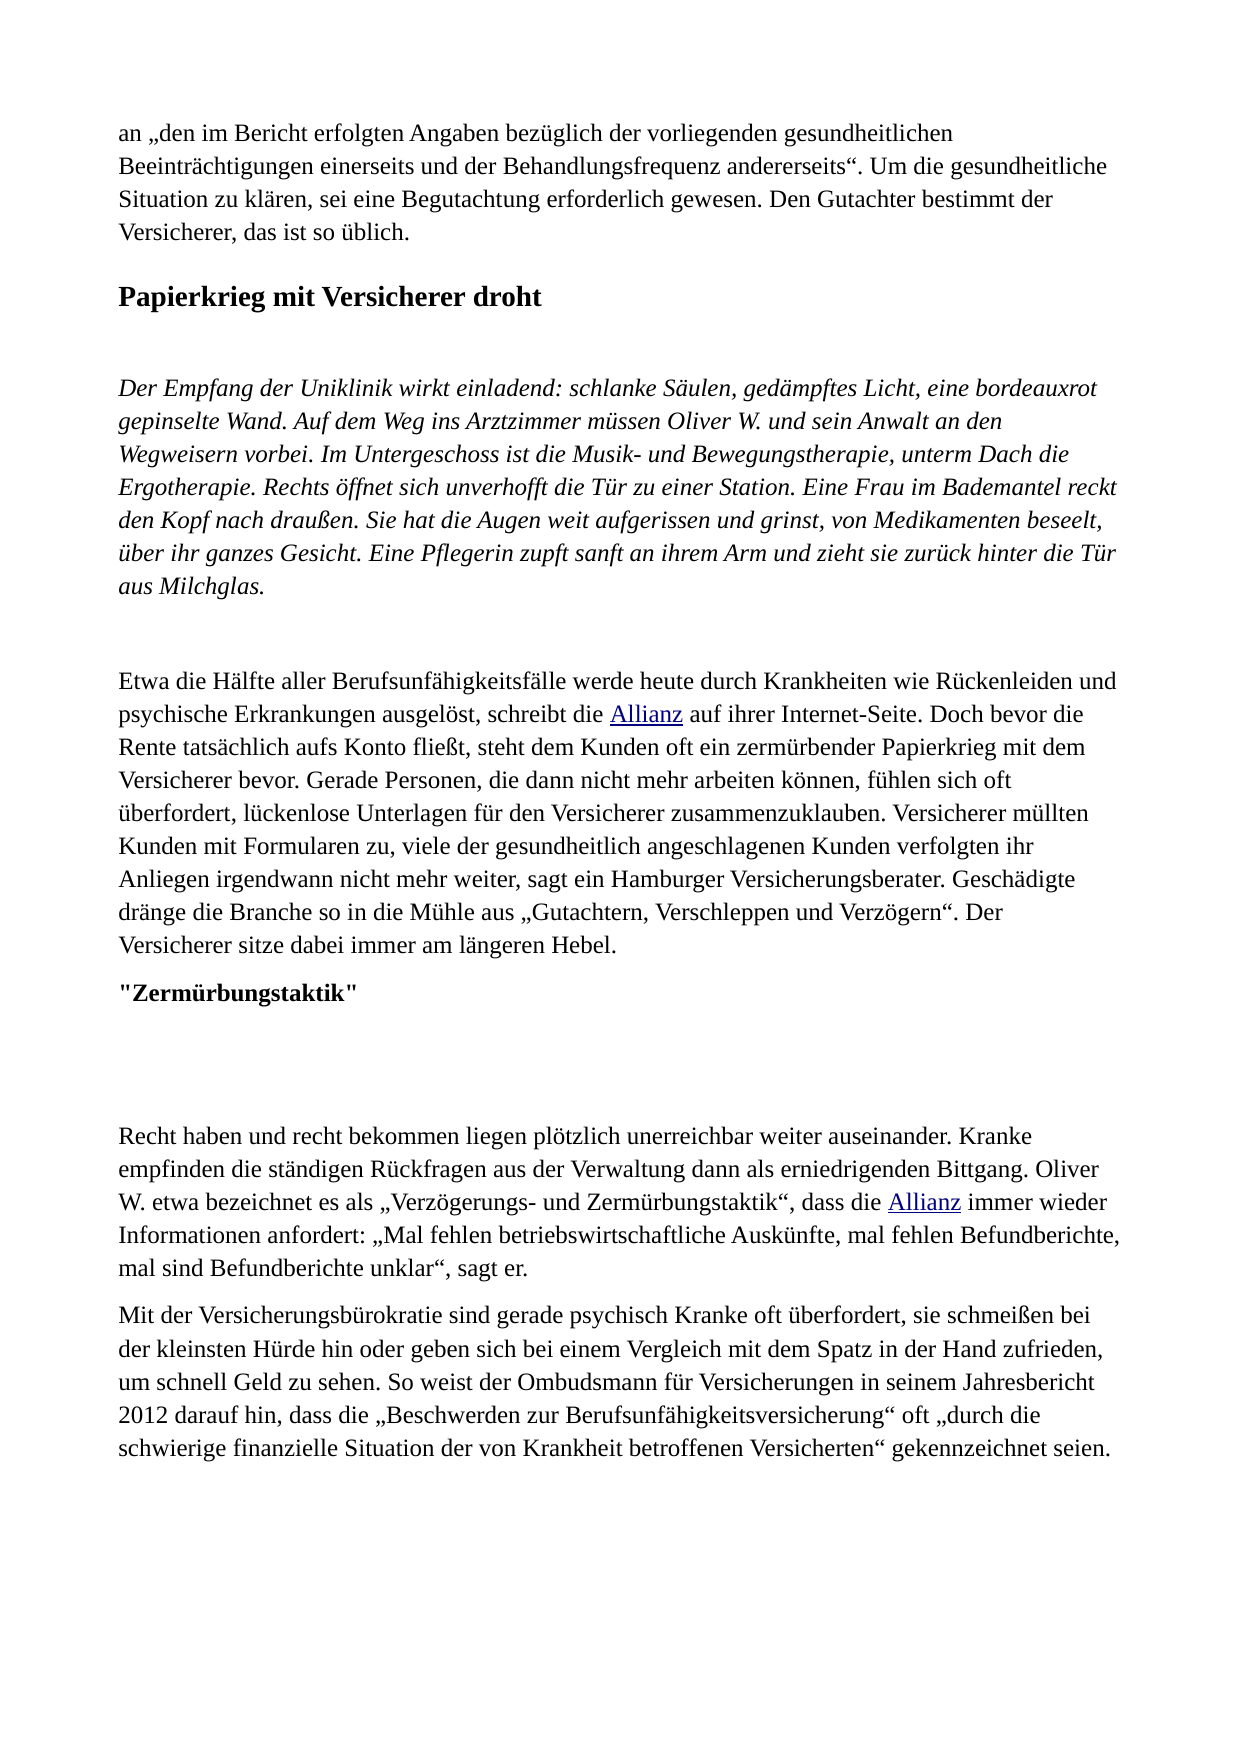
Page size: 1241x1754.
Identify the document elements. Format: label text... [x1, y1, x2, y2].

text Recht haben und recht bekommen liegen plötzlich unerreichbar weiter auseinander. Kranke empfinden die ständigen Rückfragen aus der Verwaltung dann als erniedrigenden Bittgang. Oliver W. etwa bezeichnet es als „Verzögerungs- und Zermürbungstaktik“, dass die Allianz immer wieder Informationen anfordert: „Mal fehlen betriebswirtschaftliche Auskünfte, mal fehlen Befundberichte, mal sind Befundberichte unklar“, sagt er. [118, 1121, 1122, 1282]
text "Zermürbungstaktik" [118, 978, 1122, 1007]
text Etwa die Hälfte aller Berufsunfähigkeitsfälle werde heute durch Krankheiten wie Rückenleiden und psychische Erkrankungen ausgelöst, schreibt die Allianz auf ihrer Internet-Seite. Doch bevor die Rente tatsächlich aufs Konto fließt, steht dem Kunden oft ein zermürbender Papierkrieg mit dem Versicherer bevor. Gerade Personen, die dann nicht mehr arbeiten können, fühlen sich oft überfordert, lückenlose Unterlagen für den Versicherer zusammenzuklauben. Versicherer müllten Kunden mit Formularen zu, viele der gesundheitlich angeschlagenen Kunden verfolgten ihr Anliegen irgendwann nicht mehr weiter, sagt ein Hamburger Versicherungsberater. Geschädigte dränge die Branche so in die Mühle aus „Gutachtern, Verschleppen und Verzögern“. Der Versicherer sitze dabei immer am längeren Hebel. [118, 666, 1122, 959]
subtitle Papierkrieg mit Versicherer droht [118, 279, 1122, 313]
text Der Empfang der Uniklinik wirkt einladend: schlanke Säulen, gedämpftes Licht, eine bordeauxrot gepinselte Wand. Auf dem Weg ins Arztzimmer müssen Oliver W. und sein Anwalt an den Wegweisern vorbei. Im Untergeschoss ist die Musik- und Bewegungstherapie, unterm Dach die Ergotherapie. Rechts öffnet sich unverhofft die Tür zu einer Station. Eine Frau im Bademantel reckt den Kopf nach draußen. Sie hat die Augen weit aufgerissen und grinst, von Medikamenten beseelt, über ihr ganzes Gesicht. Eine Pflegerin zupft sanft an ihrem Arm und zieht sie zurück hinter die Tür aus Milchglas. [118, 373, 1122, 600]
text Mit der Versicherungsbürokratie sind gerade psychisch Kranke oft überfordert, sie schmeißen bei der kleinsten Hürde hin oder geben sich bei einem Vergleich mit dem Spatz in der Hand zufrieden, um schnell Geld zu sehen. So weist der Ombudsmann für Versicherungen in seinem Jahresbericht 2012 darauf hin, dass die „Beschwerden zur Berufsunfähigkeitsversicherung“ oft „durch die schwierige finanzielle Situation der von Krankheit betroffenen Versicherten“ gekennzeichnet seien. [118, 1301, 1122, 1461]
text an „den im Bericht erfolgten Angaben bezüglich der vorliegenden gesundheitlichen Beeinträchtigungen einerseits und der Behandlungsfrequenz andererseits“. Um die gesundheitliche Situation zu klären, sei eine Begutachtung erforderlich gewesen. Den Gutachter bestimmt der Versicherer, das ist so üblich. [118, 118, 1122, 246]
